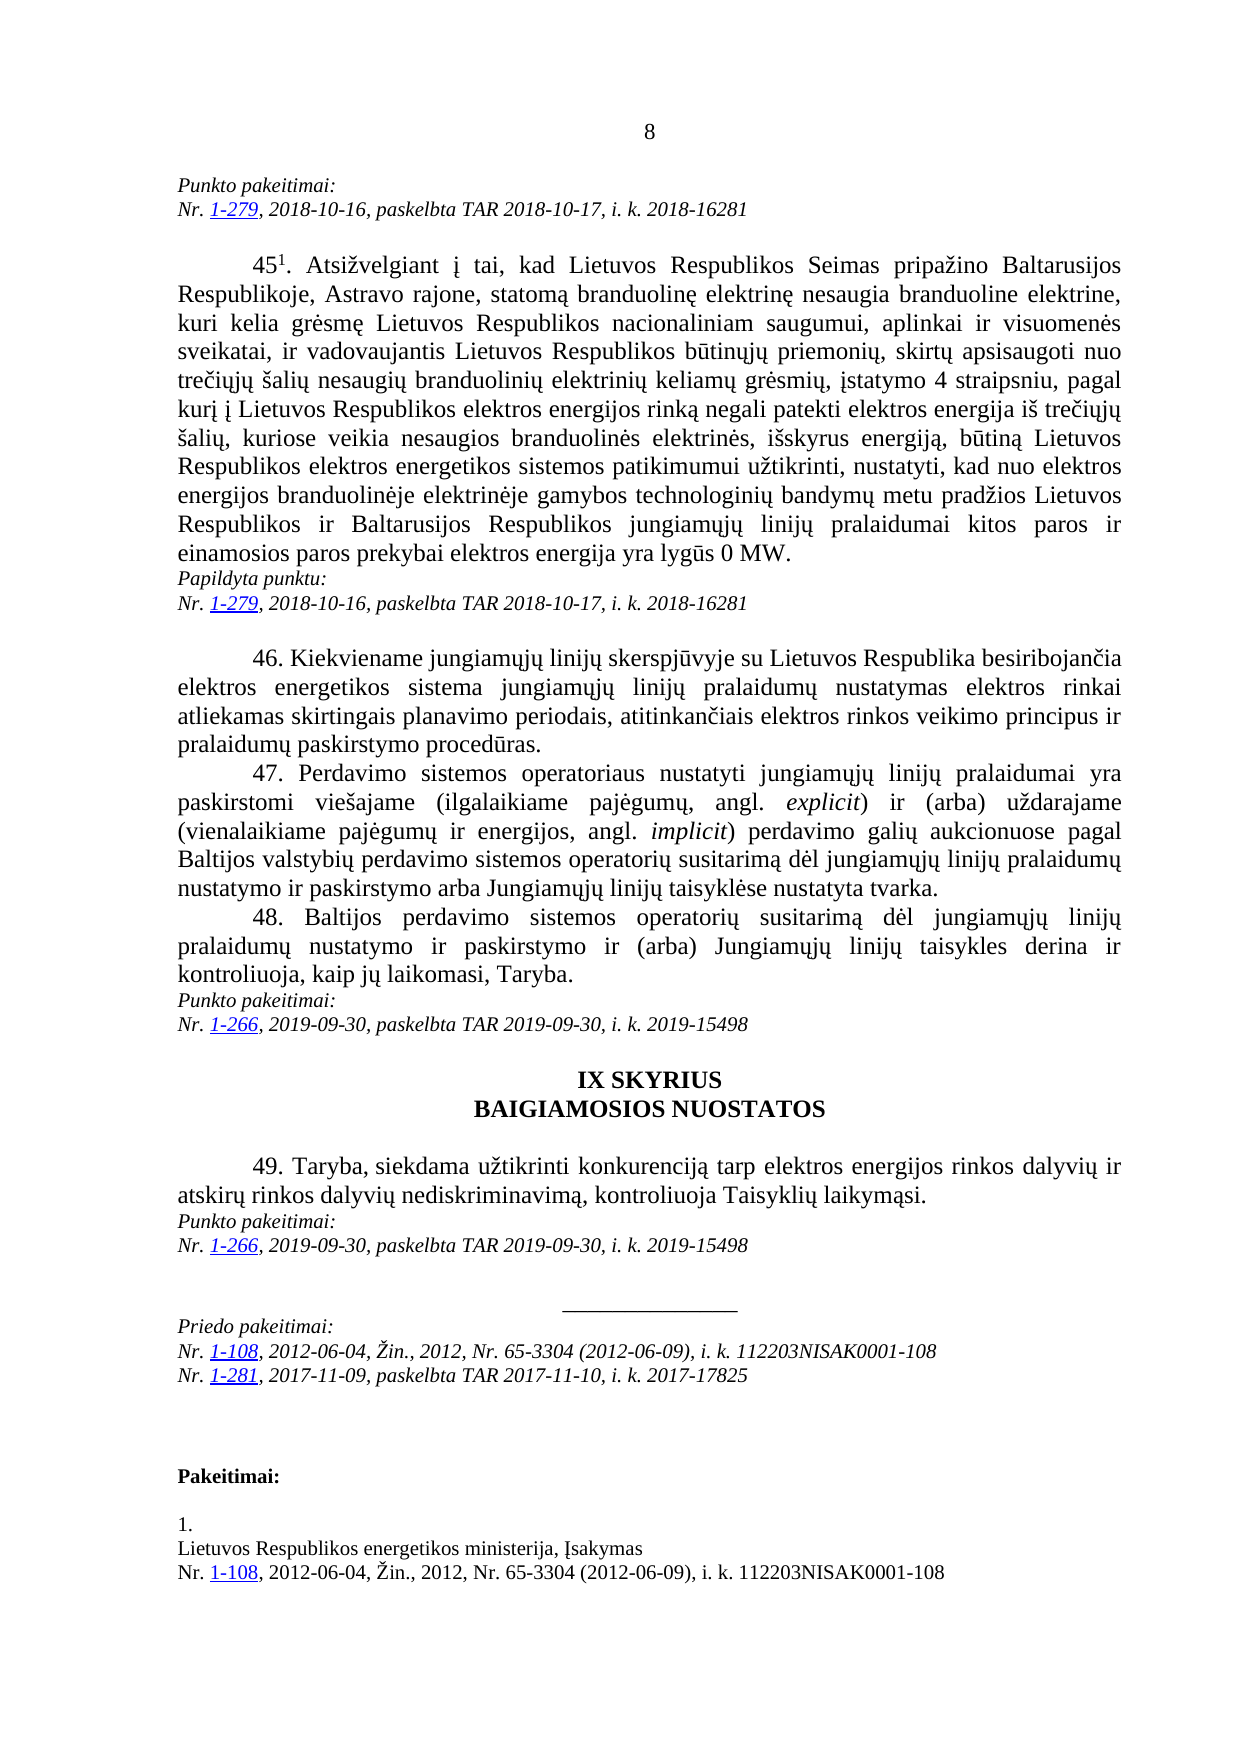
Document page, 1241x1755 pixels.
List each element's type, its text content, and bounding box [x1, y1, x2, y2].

text Nr. 1-279, 2018-10-16, paskelbta TAR 2018-10-17, i. k. 2018-16281 [177, 197, 1122, 221]
text Pakeitimai: [177, 1463, 1122, 1488]
text 49. Taryba, siekdama užtikrinti konkurenciją tarp elektros energijos rinkos dalyvių ir atskirų rinkos dalyvių nediskriminavimą, kontroliuoja Taisyklių laikymąsi. [177, 1151, 1122, 1209]
text Nr. 1-279, 2018-10-16, paskelbta TAR 2018-10-17, i. k. 2018-16281 [177, 590, 1122, 614]
text 46. Kiekviename jungiamųjų linijų skerspjūvyje su Lietuvos Respublika besiribojančia elektros energetikos sistema jungiamųjų linijų pralaidumų nustatymas elektros rinkai atliekamas skirtingais planavimo periodais, atitinkančiais elektros rinkos veikimo principus ir pralaidumų paskirstymo procedūras. [177, 643, 1122, 758]
text BAIGIAMOSIOS NUOSTATOS [177, 1094, 1122, 1123]
text Nr. 1-266, 2019-09-30, paskelbta TAR 2019-09-30, i. k. 2019-15498 [177, 1012, 1122, 1036]
text Papildyta punktu: [177, 566, 1122, 590]
text Nr. 1-108, 2012-06-04, Žin., 2012, Nr. 65-3304 (2012-06-09), i. k. 112203NISAK0001-108 [177, 1560, 1122, 1584]
text Nr. 1-266, 2019-09-30, paskelbta TAR 2019-09-30, i. k. 2019-15498 [177, 1233, 1122, 1257]
text 451. Atsižvelgiant į tai, kad Lietuvos Respublikos Seimas pripažino Baltarusijos Respublikoje, Astravo rajone, statomą branduolinę elektrinę nesaugia branduoline elektrine, kuri kelia grėsmę Lietuvos Respublikos nacionaliniam saugumui, aplinkai ir visuomenės sveikatai, ir vadovaujantis Lietuvos Respublikos būtinųjų priemonių, skirtų apsisaugoti nuo trečiųjų šalių nesaugių branduolinių elektrinių keliamų grėsmių, įstatymo 4 straipsniu, pagal kurį į Lietuvos Respublikos elektros energijos rinką negali patekti elektros energija iš trečiųjų šalių, kuriose veikia nesaugios branduolinės elektrinės, išskyrus energiją, būtiną Lietuvos Respublikos elektros energetikos sistemos patikimumui užtikrinti, nustatyti, kad nuo elektros energijos branduolinėje elektrinėje gamybos technologinių bandymų metu pradžios Lietuvos Respublikos ir Baltarusijos Respublikos jungiamųjų linijų pralaidumai kitos paros ir einamosios paros prekybai elektros energija yra lygūs 0 MW. [177, 250, 1122, 566]
text Punkto pakeitimai: [177, 173, 1122, 197]
text 48. Baltijos perdavimo sistemos operatorių susitarimą dėl jungiamųjų linijų pralaidumų nustatymo ir paskirstymo ir (arba) Jungiamųjų linijų taisykles derina ir kontroliuoja, kaip jų laikomasi, Taryba. [177, 902, 1122, 988]
text Punkto pakeitimai: [177, 1209, 1122, 1233]
text Lietuvos Respublikos energetikos ministerija, Įsakymas [177, 1536, 1122, 1560]
text 1. [177, 1512, 1122, 1536]
text ______________ [177, 1286, 1122, 1314]
text Punkto pakeitimai: [177, 988, 1122, 1012]
text Priedo pakeitimai: [177, 1314, 1122, 1338]
text IX SKYRIUS [177, 1065, 1122, 1094]
text 47. Perdavimo sistemos operatoriaus nustatyti jungiamųjų linijų pralaidumai yra paskirstomi viešajame (ilgalaikiame pajėgumų, angl. explicit) ir (arba) uždarajame (vienalaikiame pajėgumų ir energijos, angl. implicit) perdavimo galių aukcionuose pagal Baltijos valstybių perdavimo sistemos operatorių susitarimą dėl jungiamųjų linijų pralaidumų nustatymo ir paskirstymo arba Jungiamųjų linijų taisyklėse nustatyta tvarka. [177, 758, 1122, 902]
text Nr. 1-108, 2012-06-04, Žin., 2012, Nr. 65-3304 (2012-06-09), i. k. 112203NISAK0001-108 [177, 1338, 1122, 1363]
text Nr. 1-281, 2017-11-09, paskelbta TAR 2017-11-10, i. k. 2017-17825 [177, 1363, 1122, 1387]
